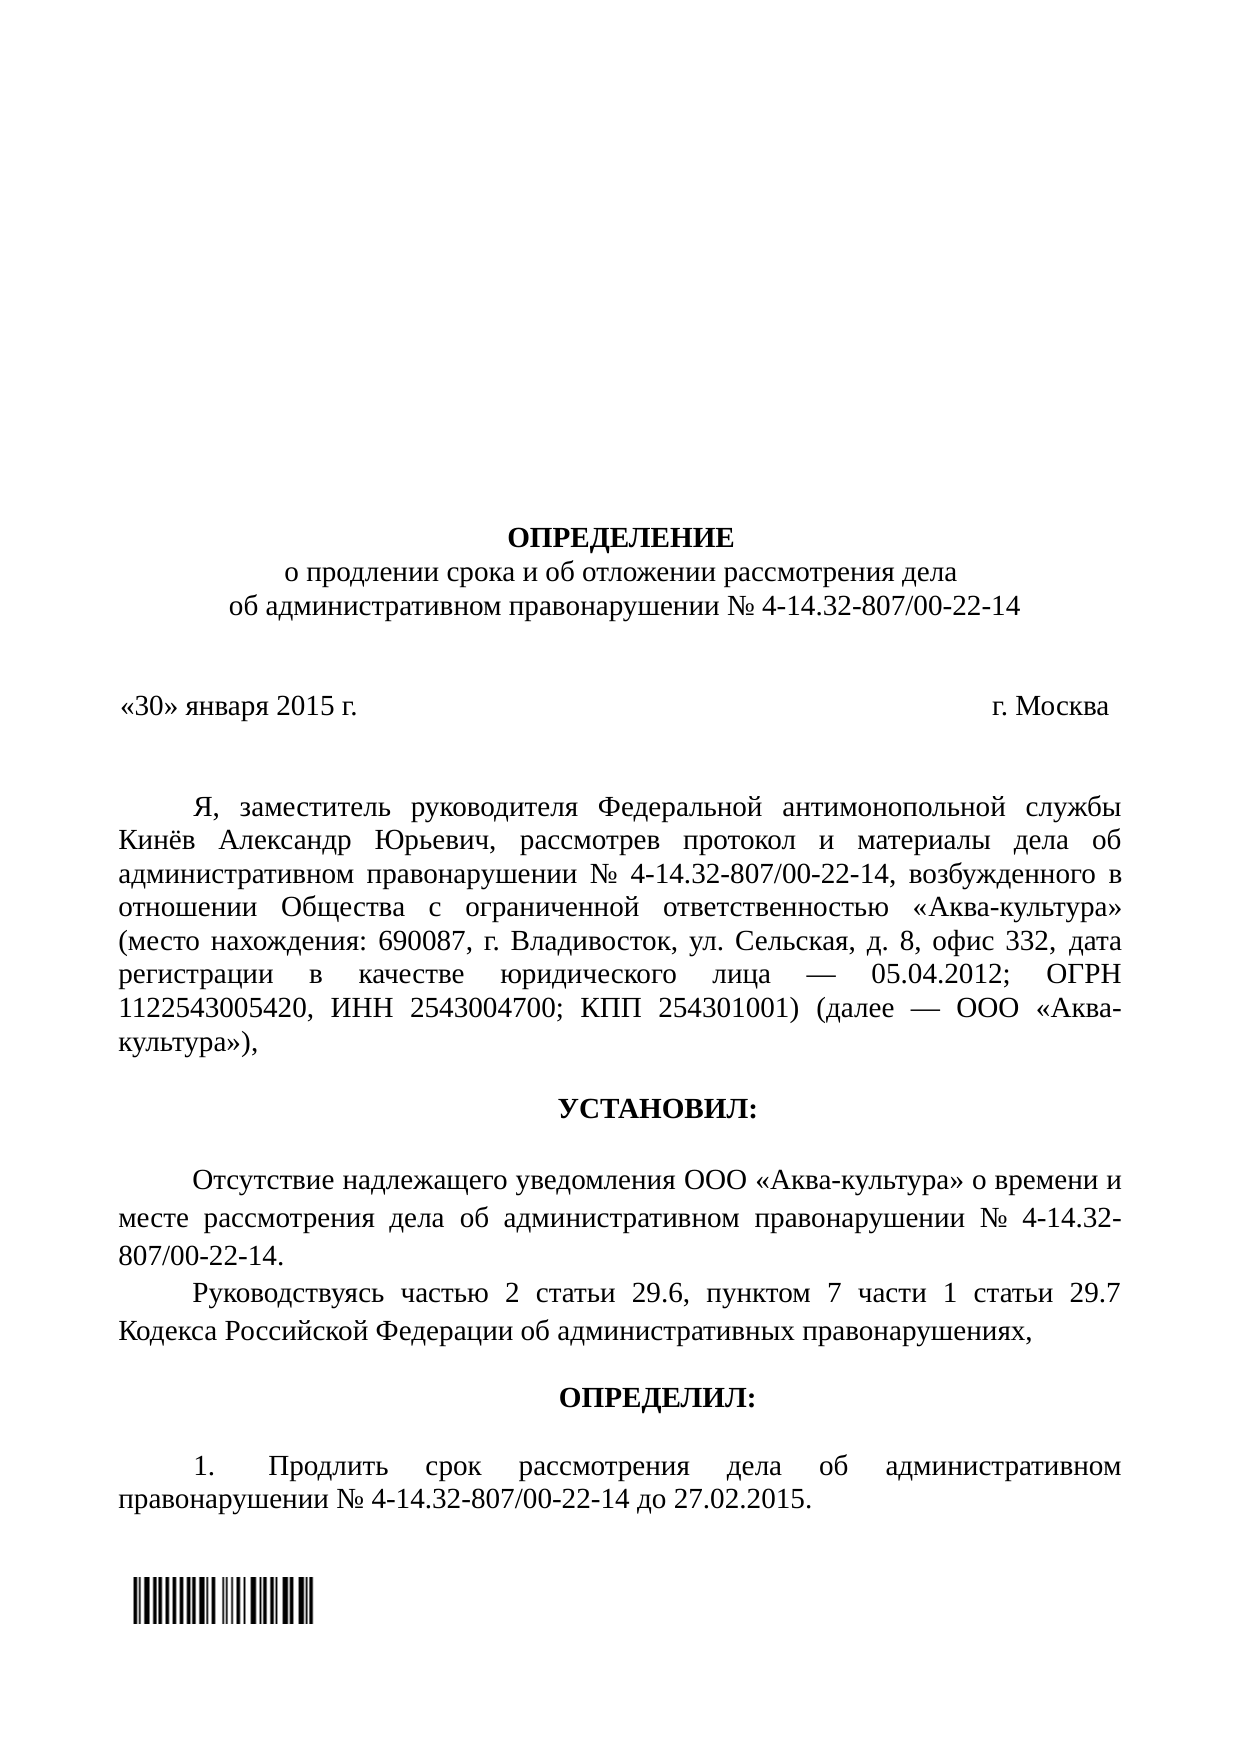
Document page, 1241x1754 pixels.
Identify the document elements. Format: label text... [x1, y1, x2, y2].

text «30» января 2015 г. г. Москва [120, 688, 1122, 722]
text УСТАНОВИЛ: [118, 1091, 1122, 1124]
text Я, заместитель руководителя Федеральной антимонопольной службы Кинёв Александр Юрьевич, рассмотрев протокол и материалы дела об административном правонарушении № 4-14.32-807/00-22-14, возбужденного в отношении Общества с ограниченной ответственностью «Аква-культура» (место нахождения: 690087, г. Владивосток, ул. Сельская, д. 8, офис 332, дата регистрации в качестве юридического лица — 05.04.2012; ОГРН 1122543005420, ИНН 2543004700; КПП 254301001) (далее — ООО «Аква-культура»), [118, 789, 1122, 1057]
text об административном правонарушении № 4-14.32-807/00-22-14 [120, 588, 1122, 621]
text ОПРЕДЕЛИЛ: [118, 1381, 1122, 1414]
list Продлить срок рассмотрения дела об административном правонарушении № 4-14.32-807/00-22-14 до 27.02.2015. [118, 1448, 1122, 1515]
text ОПРЕДЕЛЕНИЕ [120, 521, 1122, 554]
text о продлении срока и об отложении рассмотрения дела [120, 554, 1122, 588]
text Отсутствие надлежащего уведомления ООО «Аква-культура» о времени и месте рассмотрения дела об административном правонарушении № 4-14.32-807/00-22-14. [118, 1158, 1122, 1271]
picture [118, 1577, 331, 1624]
text Руководствуясь частью 2 статьи 29.6, пунктом 7 части 1 статьи 29.7 Кодекса Российской Федерации об административных правонарушениях, [118, 1271, 1122, 1347]
